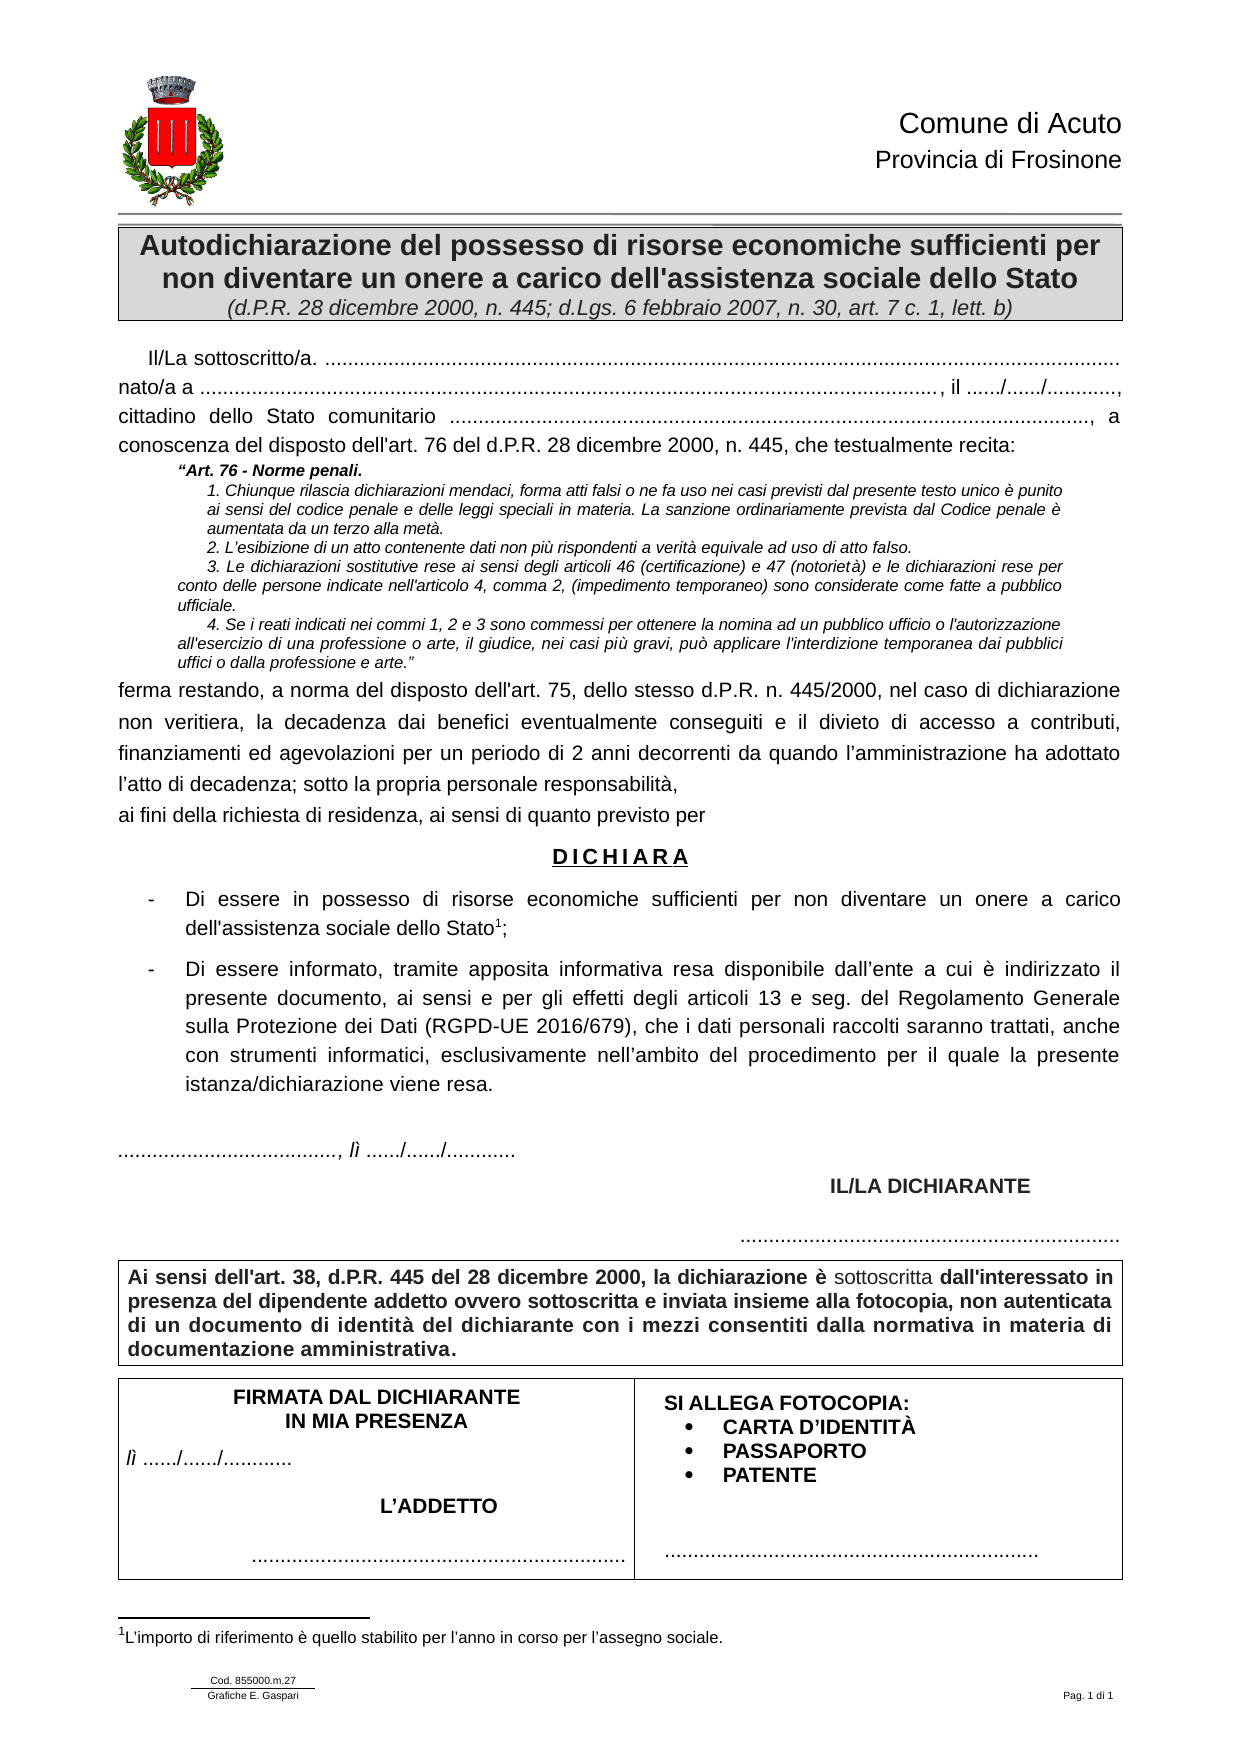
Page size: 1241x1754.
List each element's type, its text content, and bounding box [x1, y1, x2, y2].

text Comune di Acuto [224, 106, 1122, 140]
text Provincia di Frosinone [224, 145, 1122, 174]
table_header FIRMATA DAL DICHIARANTE IN MIA PRESENZA lì ....../....../............ L’ADDETTO ................................................................. [119, 1379, 634, 1579]
text IL/LA DICHIARANTE [738, 1174, 1122, 1198]
text .................................................................. [738, 1223, 1122, 1247]
table_header Ai sensi dell'art. 38, d.P.R. 445 del 28 dicembre 2000, la dichiarazione è sottoscritta dall'interessato in presenza del dipendente addetto ovvero sottoscritta e inviata insieme alla fotocopia, non autenticata di un documento di identità del dichiarante con i mezzi consentiti dalla normativa in materia di documentazione amministrativa. [119, 1261, 1122, 1365]
text 1. Chiunque rilascia dichiarazioni mendaci, forma atti falsi o ne fa uso nei casi previsti dal presente testo unico è punito ai sensi del codice penale e delle leggi speciali in materia. La sanzione ordinariamente prevista dal Codice penale è aumentata da un terzo alla metà. [207, 480, 1063, 538]
text ai fini della richiesta di residenza, ai sensi di quanto previsto per [118, 803, 1122, 827]
table_header SI ALLEGA FOTOCOPIA: CARTA D’IDENTITÀ PASSAPORTO PATENTE ................................................................. [635, 1379, 1122, 1579]
text ......................................, lì ....../....../............ [118, 1138, 1122, 1162]
text 2. L’esibizione di un atto contenente dati non più rispondenti a verità equivale ad uso di atto falso. [207, 538, 1063, 557]
text 3. Le dichiarazioni sostitutive rese ai sensi degli articoli 46 (certificazione) e 47 (notorietà) e le dichiarazioni rese per conto delle persone indicate nell'articolo 4, comma 2, (impedimento temporaneo) sono considerate come fatte a pubblico ufficiale. [177, 557, 1063, 614]
list L’importo di riferimento è quello stabilito per l’anno in corso per l’assegno sociale. [118, 1624, 1122, 1648]
text DICHIARA [118, 844, 1122, 869]
text ferma restando, a norma del disposto dell'art. 75, dello stesso d.P.R. n. 445/2000, nel caso di dichiarazione non veritiera, la decadenza dai benefici eventualmente conseguiti e il divieto di accesso a contributi, finanziamenti ed agevolazioni per un periodo di 2 anni decorrenti da quando l’amministrazione ha adottato l’atto di decadenza; sotto la propria personale responsabilità, [118, 678, 1122, 796]
text Il/La sottoscritto/a. .......................................................................................................................................... nato/a a ................................................................................................................................, il ....../....../............, cittadino dello Stato comunitario ..............................................................................................................., a conoscenza del disposto dell'art. 76 del d.P.R. 28 dicembre 2000, n. 445, che testualmente recita: [118, 346, 1122, 456]
list Di essere in possesso di risorse economiche sufficienti per non diventare un onere a carico dell'assistenza sociale dello Stato; [148, 887, 1122, 939]
table_header Autodichiarazione del possesso di risorse economiche sufficienti per non diventare un onere a carico dell'assistenza sociale dello Stato (d.P.R. 28 dicembre 2000, n. 445; d.Lgs. 6 febbraio 2007, n. 30, art. 7 c. 1, lett. b) [119, 228, 1122, 320]
text “Art. 76 - Norme penali. [177, 461, 1063, 480]
list Di essere informato, tramite apposita informativa resa disponibile dall’ente a cui è indirizzato il presente documento, ai sensi e per gli effetti degli articoli 13 e seg. del Regolamento Generale sulla Protezione dei Dati (RGPD-UE 2016/679), che i dati personali raccolti saranno trattati, anche con strumenti informatici, esclusivamente nell’ambito del procedimento per il quale la presente istanza/dichiarazione viene resa. [148, 957, 1122, 1096]
text 4. Se i reati indicati nei commi 1, 2 e 3 sono commessi per ottenere la nomina ad un pubblico ufficio o l'autorizzazione all'esercizio di una professione o arte, il giudice, nei casi più gravi, può applicare l'interdizione temporanea dai pubblici uffici o dalla professione e arte.” [177, 614, 1063, 672]
picture [122, 76, 224, 207]
